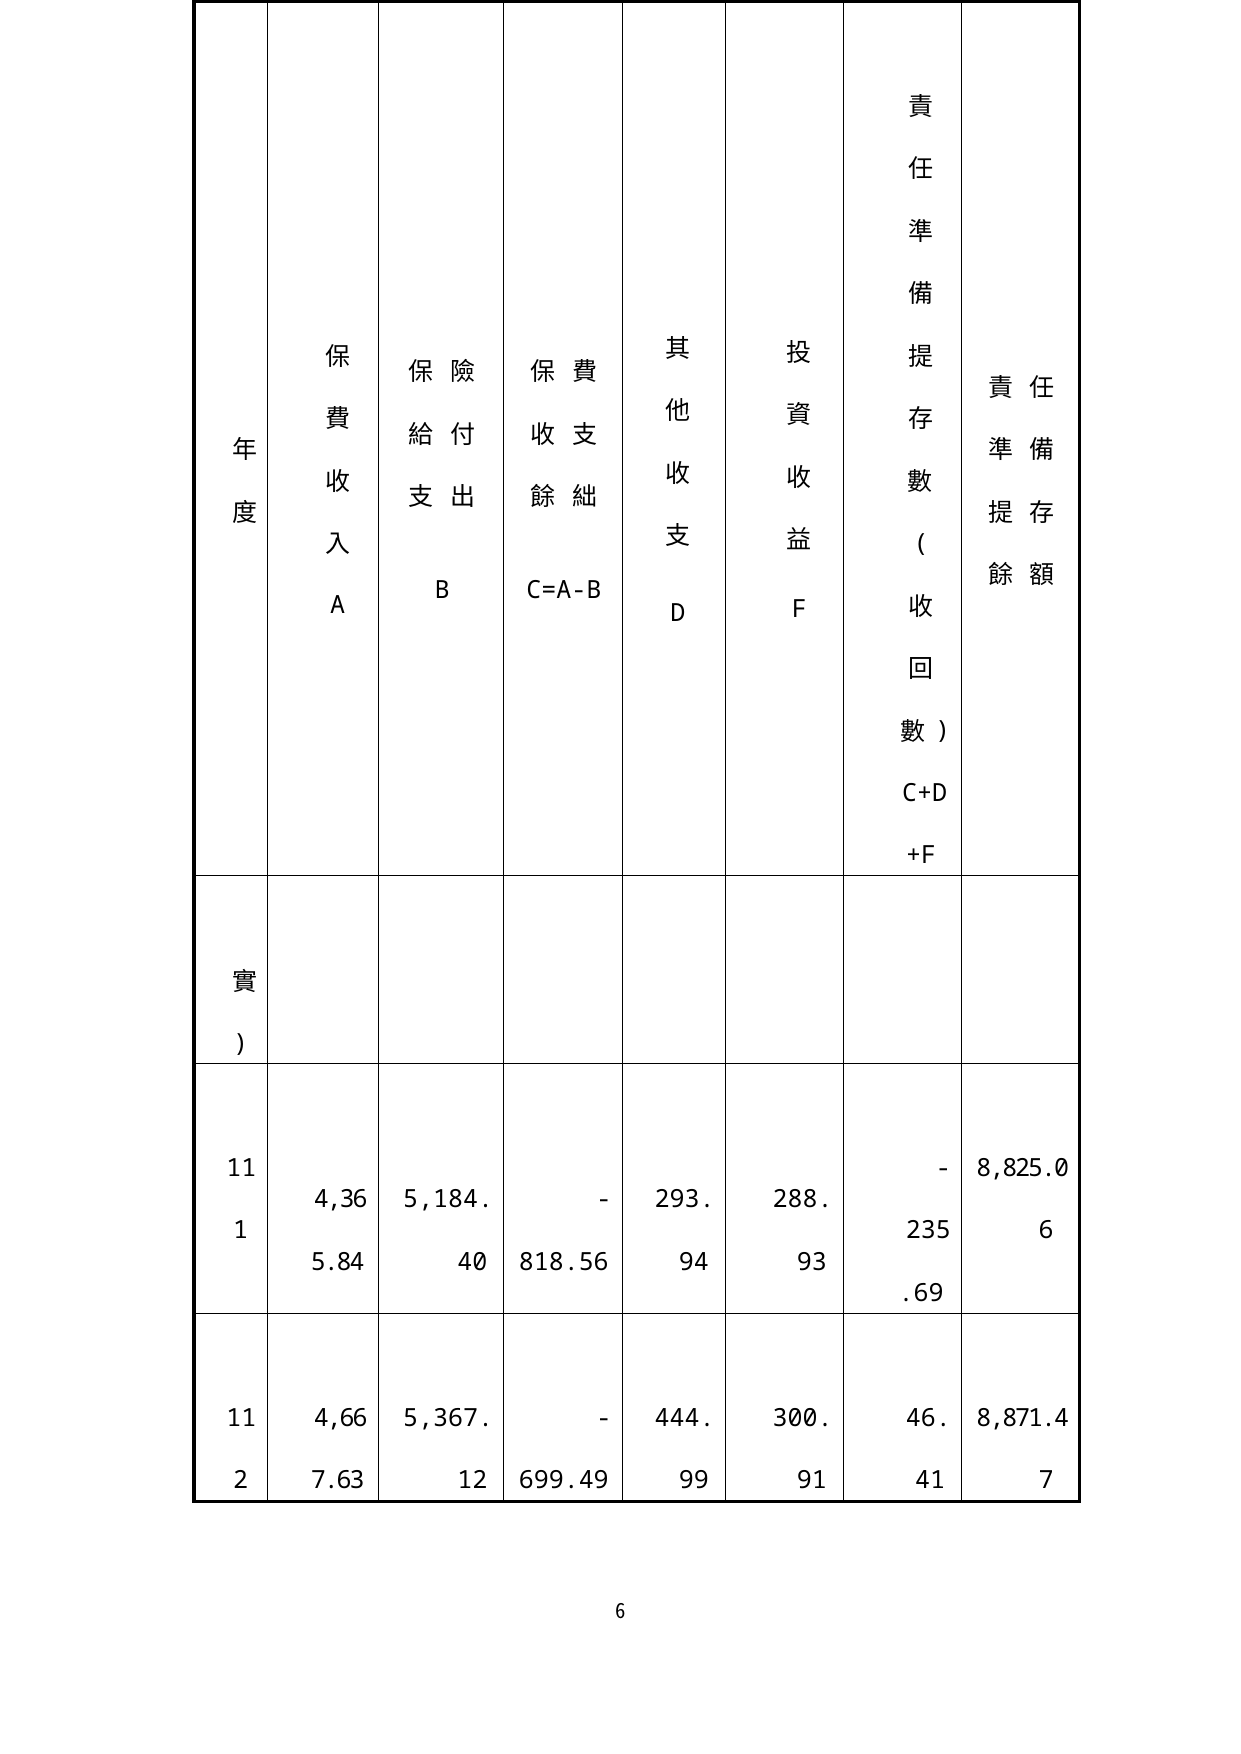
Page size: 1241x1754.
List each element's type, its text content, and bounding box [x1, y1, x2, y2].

table_header 責任準備提存數(收回數) C+D+F [844, 3, 961, 875]
table_header 投資收益 F [726, 3, 843, 875]
table_header 保費收支餘絀 C=A-B [504, 3, 622, 875]
table_cell [623, 876, 725, 1062]
table_cell 300.91 [726, 1314, 843, 1500]
table_cell [379, 876, 503, 1062]
table_cell -699.49 [504, 1314, 622, 1500]
table_cell [844, 876, 961, 1062]
table_header 年度 [196, 3, 267, 875]
table_cell 5,367.12 [379, 1314, 503, 1500]
table_cell -235.69 [844, 1064, 961, 1312]
table_cell 46.41 [844, 1314, 961, 1500]
table_cell 444.99 [623, 1314, 725, 1500]
table_header 責任準備提存餘額 [962, 3, 1078, 875]
table_header 其他收支 D [623, 3, 725, 875]
table_cell 112 [196, 1314, 267, 1500]
table_cell 111 [196, 1064, 267, 1312]
table_cell 293.94 [623, 1064, 725, 1312]
table_cell 實) [196, 876, 267, 1062]
table_cell 4,667.63 [268, 1314, 378, 1500]
table_cell 5,184.40 [379, 1064, 503, 1312]
table_header 保費收入 A [268, 3, 378, 875]
table_cell [504, 876, 622, 1062]
table_cell [268, 876, 378, 1062]
table_cell -818.56 [504, 1064, 622, 1312]
table_cell 288.93 [726, 1064, 843, 1312]
table_cell [726, 876, 843, 1062]
table_header 保險給付支出 B [379, 3, 503, 875]
table_cell 8,825.06 [962, 1064, 1078, 1312]
table_cell 4,365.84 [268, 1064, 378, 1312]
table_cell 8,871.47 [962, 1314, 1078, 1500]
table_cell [962, 876, 1078, 1062]
